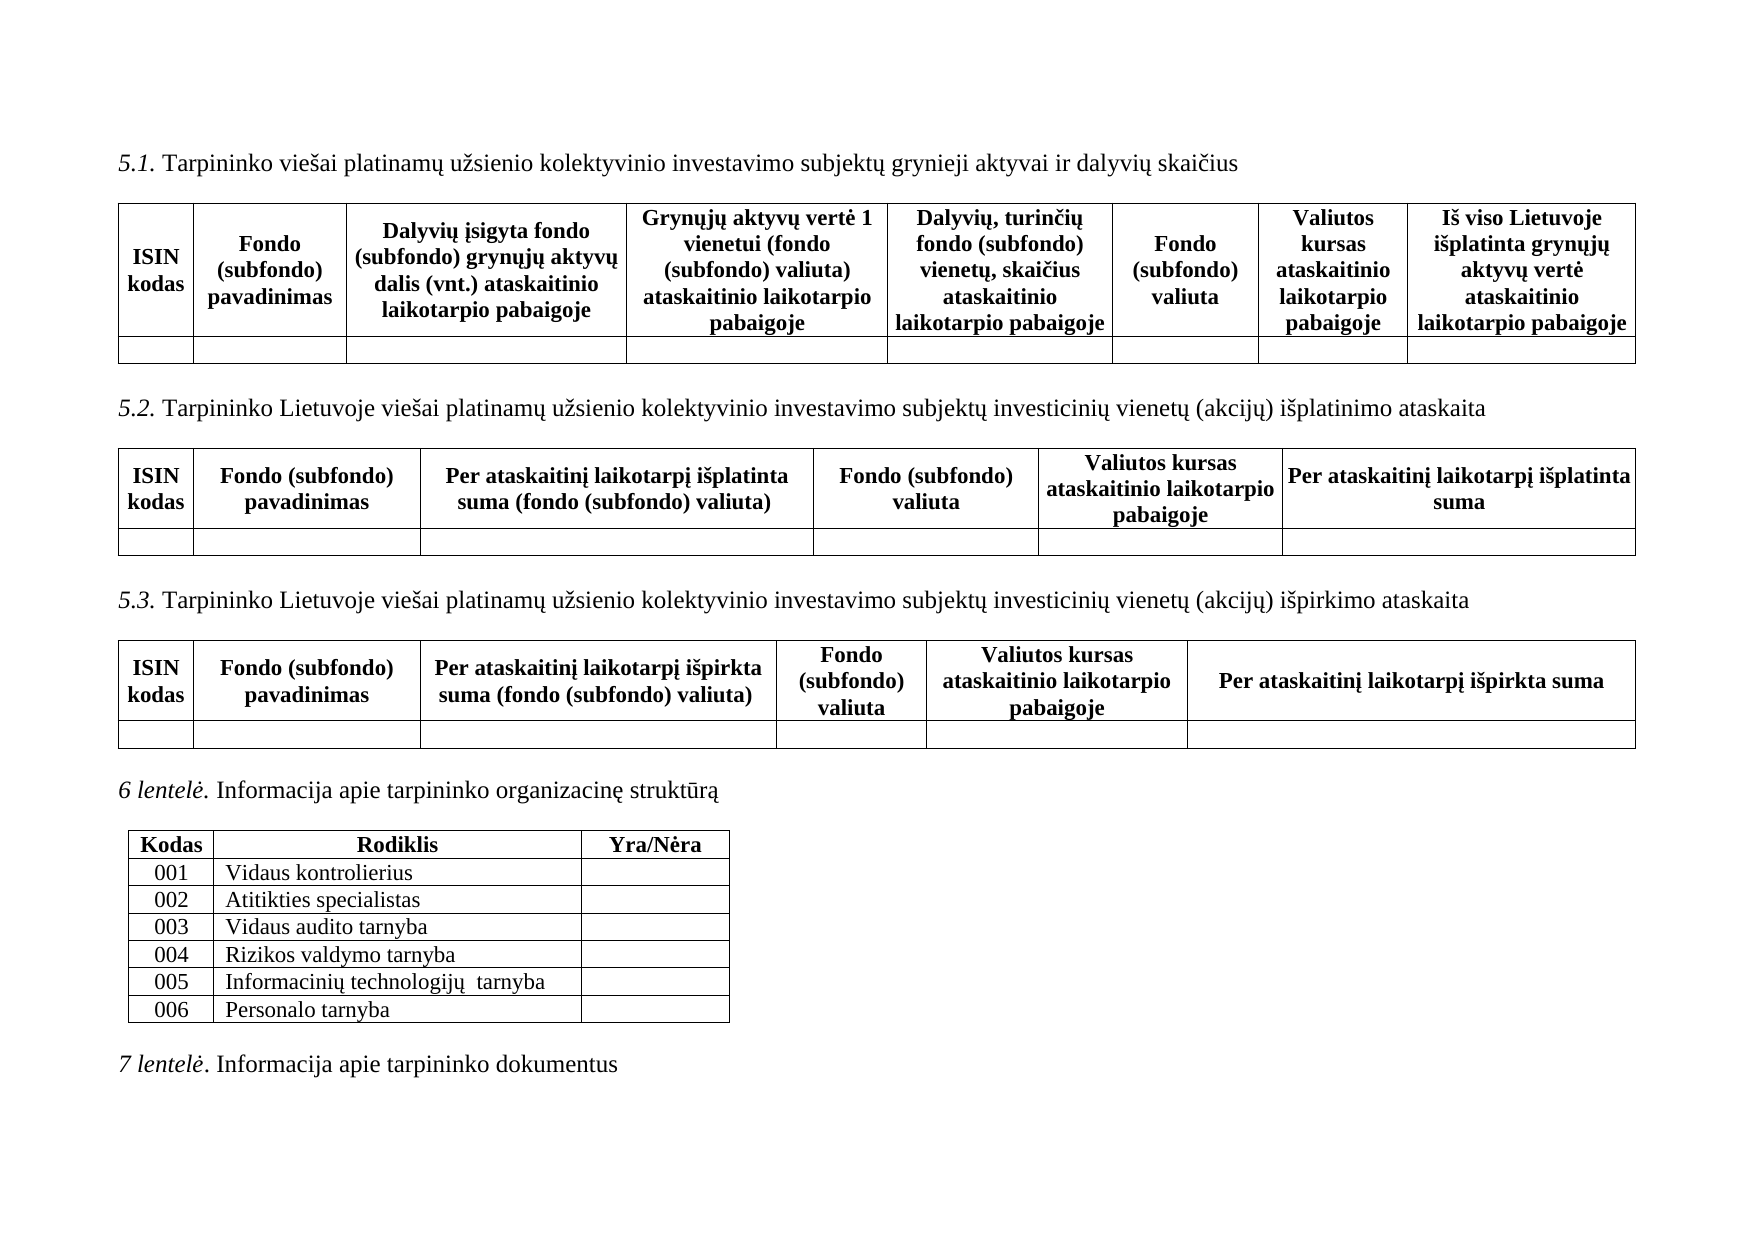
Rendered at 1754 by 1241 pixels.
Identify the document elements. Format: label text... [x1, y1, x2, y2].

table_cell [814, 529, 1038, 555]
text 5.3. Tarpininko Lietuvoje viešai platinamų užsienio kolektyvinio investavimo subjektų investicinių vienetų (akcijų) išpirkimo ataskaita [118, 585, 1636, 614]
table_cell [582, 941, 729, 967]
table_cell 004 [129, 941, 213, 967]
table_cell [582, 914, 729, 940]
table_header Dalyvių įsigyta fondo (subfondo) grynųjų aktyvų dalis (vnt.) ataskaitinio laikotarpio pabaigoje [347, 204, 626, 336]
table_cell [582, 859, 729, 885]
table_cell [347, 337, 626, 363]
table_cell [582, 996, 729, 1022]
table_header Iš viso Lietuvoje išplatinta grynųjų aktyvų vertė ataskaitinio laikotarpio pabaigoje [1408, 204, 1635, 336]
table_cell [777, 721, 926, 748]
table_cell [627, 337, 887, 363]
table_cell 003 [129, 914, 213, 940]
table_header Per ataskaitinį laikotarpį išplatinta suma [1283, 449, 1635, 528]
table_cell [194, 529, 420, 555]
text 5.2. Tarpininko Lietuvoje viešai platinamų užsienio kolektyvinio investavimo subjektų investicinių vienetų (akcijų) išplatinimo ataskaita [118, 393, 1636, 421]
table_header Per ataskaitinį laikotarpį išpirkta suma [1188, 641, 1635, 720]
table_header Fondo (subfondo) valiuta [1113, 204, 1258, 336]
table_header Fondo (subfondo) pavadinimas [194, 204, 346, 336]
table_cell 006 [129, 996, 213, 1022]
table_header ISIN kodas [119, 204, 193, 336]
table_header Valiutos kursas ataskaitinio laikotarpio pabaigoje [927, 641, 1187, 720]
table_cell [927, 721, 1187, 748]
table_header Fondo (subfondo) valiuta [814, 449, 1038, 528]
table_cell [1113, 337, 1258, 363]
table_cell Vidaus kontrolierius [214, 859, 581, 885]
table_header Yra/Nėra [582, 831, 729, 858]
table_cell [119, 721, 193, 748]
text 7 lentelė. Informacija apie tarpininko dokumentus [118, 1049, 1636, 1078]
table_cell [119, 337, 193, 363]
table_cell [888, 337, 1112, 363]
table_cell [119, 529, 193, 555]
table_cell [1408, 337, 1635, 363]
table_header Fondo (subfondo) valiuta [777, 641, 926, 720]
table_header ISIN kodas [119, 449, 193, 528]
table_cell 002 [129, 886, 213, 912]
table_cell Atitikties specialistas [214, 886, 581, 912]
table_cell [1188, 721, 1635, 748]
text 6 lentelė. Informacija apie tarpininko organizacinę struktūrą [118, 775, 1636, 804]
table_header Dalyvių, turinčių fondo (subfondo) vienetų, skaičius ataskaitinio laikotarpio pabaigoje [888, 204, 1112, 336]
table_cell [582, 886, 729, 912]
table_cell [194, 721, 420, 748]
table_cell Vidaus audito tarnyba [214, 914, 581, 940]
text 5.1. Tarpininko viešai platinamų užsienio kolektyvinio investavimo subjektų grynieji aktyvai ir dalyvių skaičius [118, 148, 1636, 176]
table_cell [582, 968, 729, 994]
table_cell [1259, 337, 1407, 363]
table_cell Informacinių technologijų tarnyba [214, 968, 581, 994]
table_header Valiutos kursas ataskaitinio laikotarpio pabaigoje [1039, 449, 1282, 528]
table_header Per ataskaitinį laikotarpį išpirkta suma (fondo (subfondo) valiuta) [421, 641, 776, 720]
table_header Per ataskaitinį laikotarpį išplatinta suma (fondo (subfondo) valiuta) [421, 449, 813, 528]
table_header Fondo (subfondo) pavadinimas [194, 641, 420, 720]
table_cell [421, 529, 813, 555]
table_cell [1283, 529, 1635, 555]
table_header Valiutos kursas ataskaitinio laikotarpio pabaigoje [1259, 204, 1407, 336]
table_cell Personalo tarnyba [214, 996, 581, 1022]
table_cell Rizikos valdymo tarnyba [214, 941, 581, 967]
table_header Fondo (subfondo) pavadinimas [194, 449, 420, 528]
table_header Rodiklis [214, 831, 581, 858]
table_cell 001 [129, 859, 213, 885]
table_header ISIN kodas [119, 641, 193, 720]
table_header Grynųjų aktyvų vertė 1 vienetui (fondo (subfondo) valiuta) ataskaitinio laikotarpio pabaigoje [627, 204, 887, 336]
table_header Kodas [129, 831, 213, 858]
table_cell [194, 337, 346, 363]
table_cell [1039, 529, 1282, 555]
table_cell 005 [129, 968, 213, 994]
table_cell [421, 721, 776, 748]
